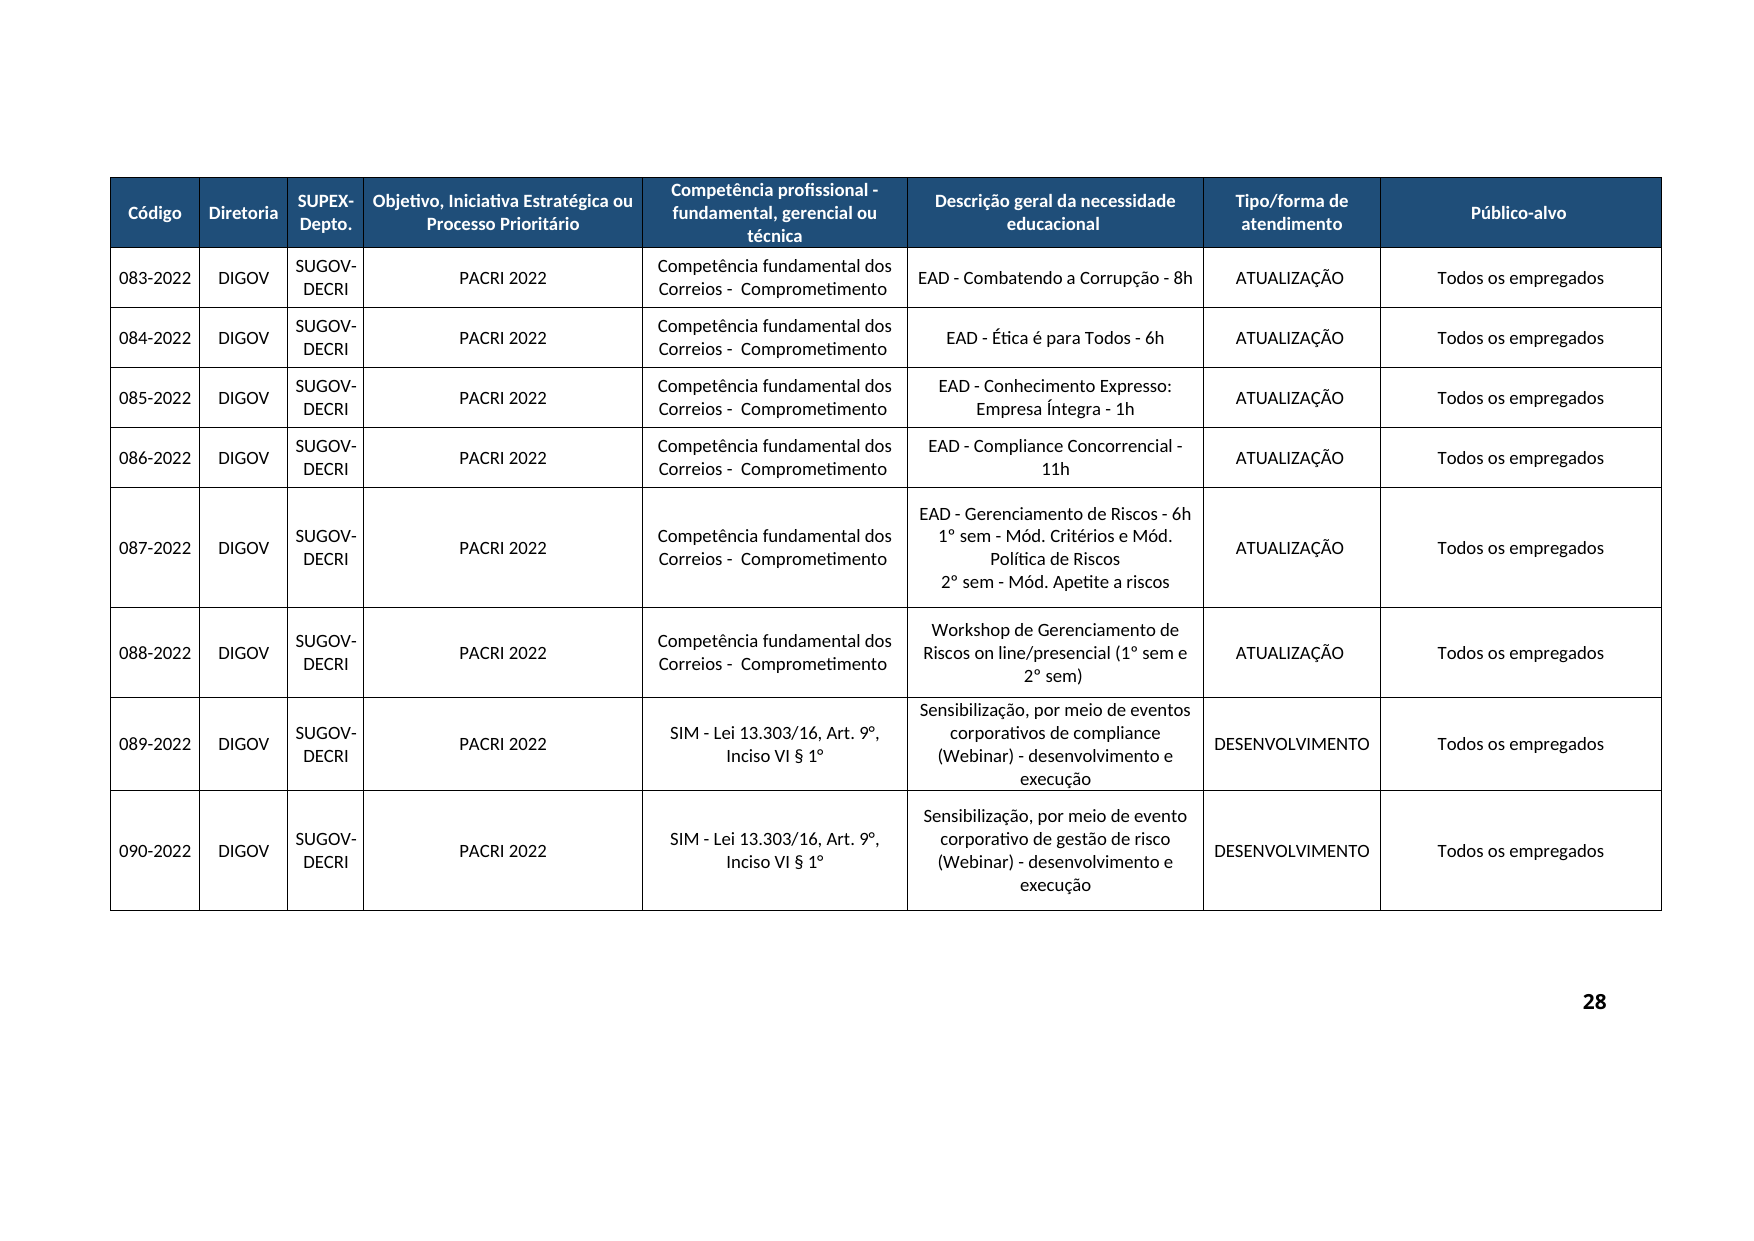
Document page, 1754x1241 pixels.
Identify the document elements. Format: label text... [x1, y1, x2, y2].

table_cell DIGOV [200, 428, 287, 487]
table_header Tipo/forma de atendimento [1204, 178, 1380, 247]
table_cell DESENVOLVIMENTO [1204, 791, 1380, 910]
table_cell Todos os empregados [1381, 308, 1661, 367]
table_header Objetivo, Iniciativa Estratégica ou Processo Prioritário [364, 178, 642, 247]
table_cell SUGOV-DECRI [288, 428, 363, 487]
table_cell EAD - Ética é para Todos - 6h [908, 308, 1203, 367]
table_cell ATUALIZAÇÃO [1204, 608, 1380, 697]
table_cell Competência fundamental dos Correios - Comprometimento [643, 488, 907, 607]
table_cell 086-2022 [111, 428, 199, 487]
table_cell DIGOV [200, 248, 287, 307]
table_cell Competência fundamental dos Correios - Comprometimento [643, 308, 907, 367]
table_cell Todos os empregados [1381, 428, 1661, 487]
table_cell SUGOV-DECRI [288, 488, 363, 607]
table_cell DIGOV [200, 488, 287, 607]
table_cell ATUALIZAÇÃO [1204, 308, 1380, 367]
table_cell SIM - Lei 13.303/16, Art. 9°, Inciso VI § 1° [643, 791, 907, 910]
table_cell Competência fundamental dos Correios - Comprometimento [643, 428, 907, 487]
table_cell ATUALIZAÇÃO [1204, 248, 1380, 307]
table_cell SUGOV-DECRI [288, 308, 363, 367]
table_cell EAD - Compliance Concorrencial - 11h [908, 428, 1203, 487]
table_cell PACRI 2022 [364, 428, 642, 487]
table_cell PACRI 2022 [364, 791, 642, 910]
table_cell PACRI 2022 [364, 308, 642, 367]
table_header SUPEX-Depto. [288, 178, 363, 247]
table_cell EAD - Combatendo a Corrupção - 8h [908, 248, 1203, 307]
table_cell Competência fundamental dos Correios - Comprometimento [643, 368, 907, 427]
table_cell Todos os empregados [1381, 698, 1661, 790]
table_cell PACRI 2022 [364, 368, 642, 427]
table_cell EAD - Conhecimento Expresso: Empresa Íntegra - 1h [908, 368, 1203, 427]
table_cell Workshop de Gerenciamento de Riscos on line/presencial (1º sem e 2º sem) [908, 608, 1203, 697]
table_cell 083-2022 [111, 248, 199, 307]
table_cell SUGOV-DECRI [288, 608, 363, 697]
table_cell PACRI 2022 [364, 698, 642, 790]
table_cell Todos os empregados [1381, 368, 1661, 427]
table_cell EAD - Gerenciamento de Riscos - 6h 1º sem - Mód. Critérios e Mód. Política de Riscos 2º sem - Mód. Apetite a riscos [908, 488, 1203, 607]
table_header Público-alvo [1381, 178, 1661, 247]
table_cell 088-2022 [111, 608, 199, 697]
table_cell DIGOV [200, 308, 287, 367]
table_cell DIGOV [200, 791, 287, 910]
table_header Competência profissional - fundamental, gerencial ou técnica [643, 178, 907, 247]
table_cell ATUALIZAÇÃO [1204, 368, 1380, 427]
table_cell DESENVOLVIMENTO [1204, 698, 1380, 790]
table_cell SUGOV-DECRI [288, 248, 363, 307]
table_header Código [111, 178, 199, 247]
table_cell SUGOV-DECRI [288, 698, 363, 790]
table_cell Sensibilização, por meio de eventos corporativos de compliance (Webinar) - desenvolvimento e execução [908, 698, 1203, 790]
table_cell 084-2022 [111, 308, 199, 367]
table_cell Todos os empregados [1381, 608, 1661, 697]
table_cell 085-2022 [111, 368, 199, 427]
table_cell PACRI 2022 [364, 608, 642, 697]
table_cell PACRI 2022 [364, 488, 642, 607]
table_cell Sensibilização, por meio de evento corporativo de gestão de risco (Webinar) - desenvolvimento e execução [908, 791, 1203, 910]
table_cell SUGOV-DECRI [288, 368, 363, 427]
table_cell Todos os empregados [1381, 248, 1661, 307]
table_cell 090-2022 [111, 791, 199, 910]
table_cell ATUALIZAÇÃO [1204, 488, 1380, 607]
table_cell Competência fundamental dos Correios - Comprometimento [643, 248, 907, 307]
table_cell SIM - Lei 13.303/16, Art. 9°, Inciso VI § 1° [643, 698, 907, 790]
table_cell 089-2022 [111, 698, 199, 790]
table_cell Competência fundamental dos Correios - Comprometimento [643, 608, 907, 697]
table_cell PACRI 2022 [364, 248, 642, 307]
table_cell DIGOV [200, 608, 287, 697]
table_cell Todos os empregados [1381, 488, 1661, 607]
table_cell ATUALIZAÇÃO [1204, 428, 1380, 487]
table_cell Todos os empregados [1381, 791, 1661, 910]
table_cell 087-2022 [111, 488, 199, 607]
table_cell SUGOV-DECRI [288, 791, 363, 910]
table_header Descrição geral da necessidade educacional [908, 178, 1203, 247]
table_header Diretoria [200, 178, 287, 247]
table_cell DIGOV [200, 368, 287, 427]
table_cell DIGOV [200, 698, 287, 790]
